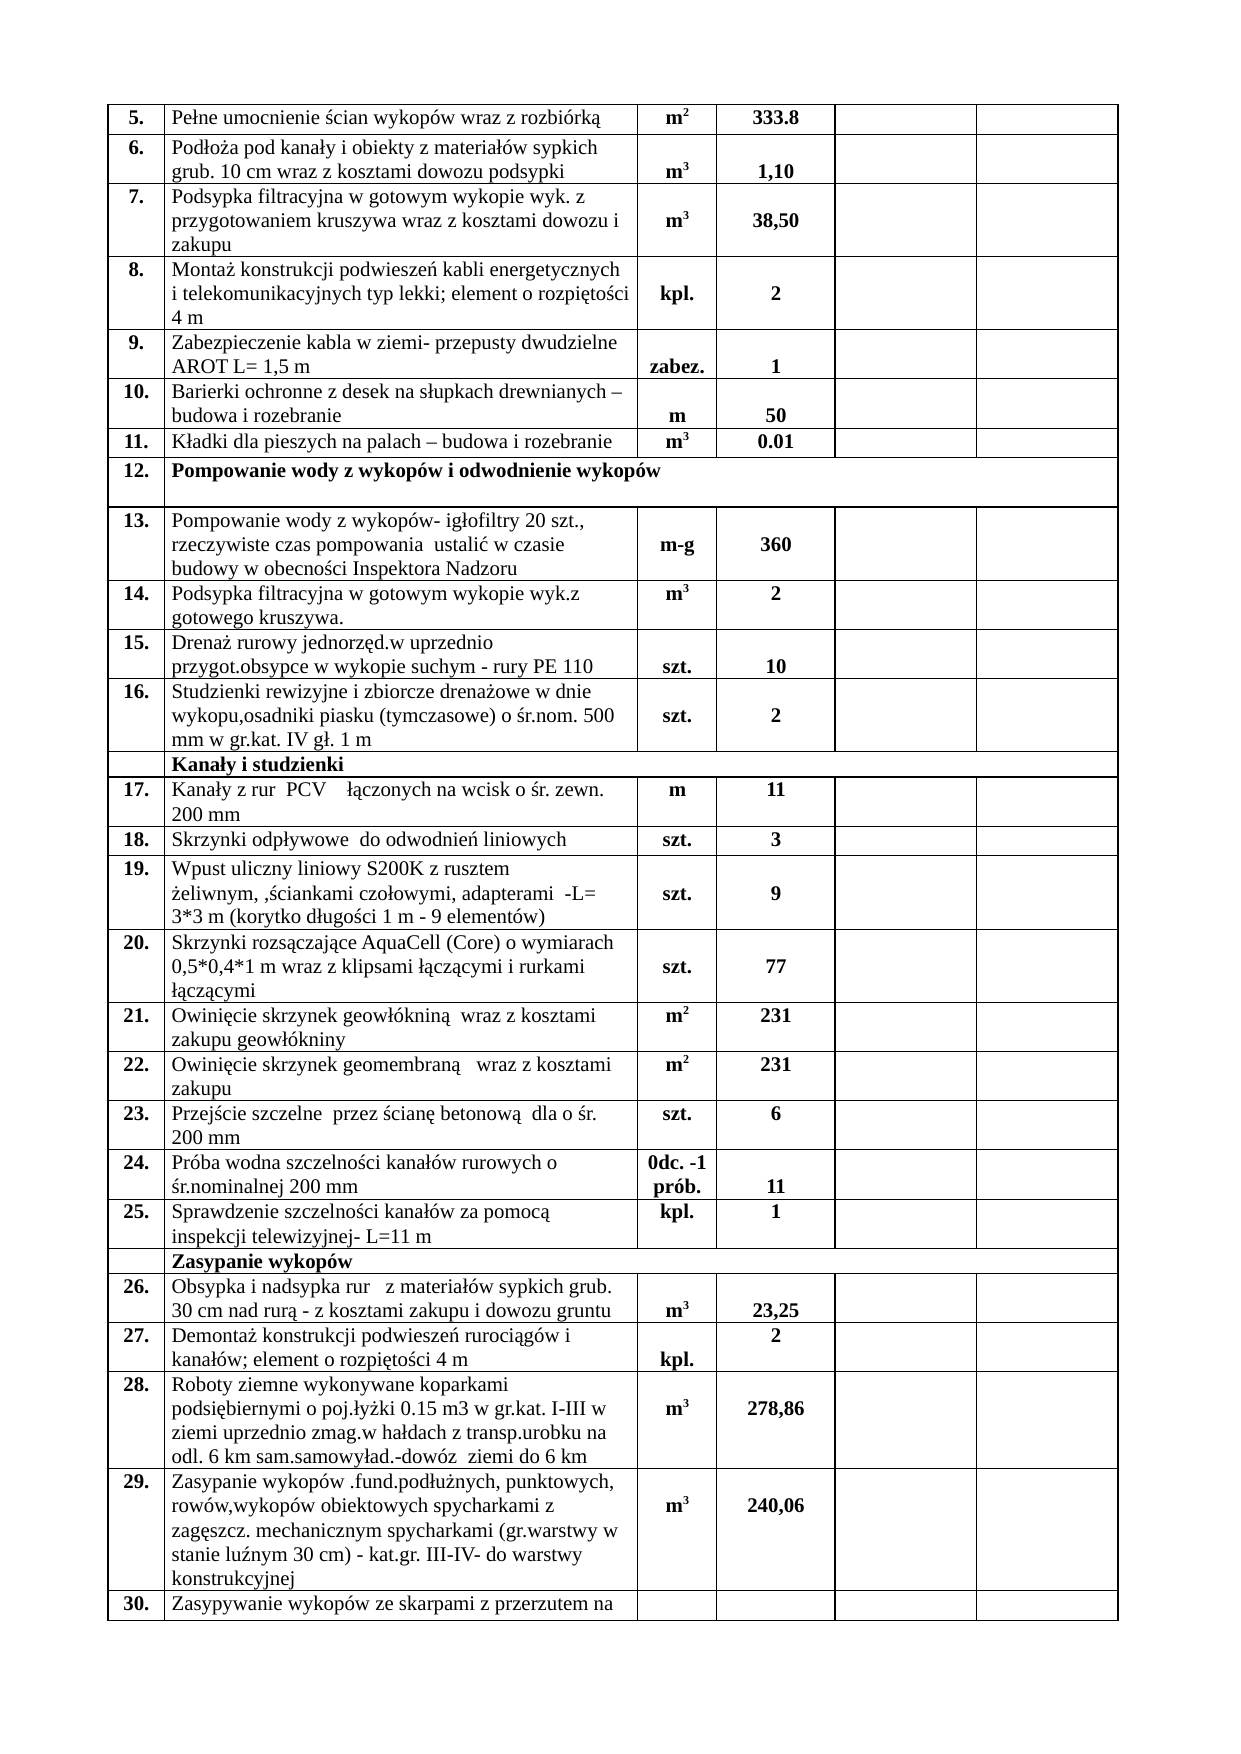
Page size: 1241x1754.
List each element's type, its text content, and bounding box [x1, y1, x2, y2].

table_cell [109, 752, 164, 776]
table_cell Podłoża pod kanały i obiekty z materiałów sypkich grub. 10 cm wraz z kosztami dowozu podsypki [165, 135, 637, 183]
table_cell 50 [717, 379, 834, 427]
table_cell [638, 1591, 716, 1619]
table_cell 10. [109, 379, 164, 427]
table_cell Skrzynki rozsączające AquaCell (Core) o wymiarach 0,5*0,4*1 m wraz z klipsami łączącymi i rurkami łączącymi [165, 930, 637, 1002]
table_cell [836, 1003, 976, 1051]
table_cell [836, 1101, 976, 1149]
table_cell 9 [717, 856, 834, 928]
table_cell 22. [109, 1052, 164, 1100]
table_cell 21. [109, 1003, 164, 1051]
table_cell [977, 630, 1117, 678]
table_cell [977, 1003, 1117, 1051]
table_cell 5. [109, 105, 164, 133]
table_cell Próba wodna szczelności kanałów rurowych o śr.nominalnej 200 mm [165, 1150, 637, 1198]
table_cell m [638, 379, 716, 427]
table_cell kpl. [638, 1323, 716, 1371]
table_cell 2 [717, 257, 834, 329]
table_cell m2 [638, 1052, 716, 1100]
table_cell [977, 856, 1117, 928]
table_cell [977, 257, 1117, 329]
table_cell [977, 1469, 1117, 1590]
table_cell 12. [109, 458, 164, 506]
table_cell [977, 1323, 1117, 1371]
table_cell Roboty ziemne wykonywane koparkami podsiębiernymi o poj.łyżki 0.15 m3 w gr.kat. I-III w ziemi uprzednio zmag.w hałdach z transp.urobku na odl. 6 km sam.samowyład.-dowóz ziemi do 6 km [165, 1372, 637, 1468]
table_cell Barierki ochronne z desek na słupkach drewnianych – budowa i rozebranie [165, 379, 637, 427]
table_cell Demontaż konstrukcji podwieszeń rurociągów i kanałów; element o rozpiętości 4 m [165, 1323, 637, 1371]
table_cell [836, 1150, 976, 1198]
table_cell Zasypanie wykopów [165, 1249, 1117, 1273]
table_cell 278,86 [717, 1372, 834, 1468]
table_cell m-g [638, 508, 716, 580]
table_cell 23. [109, 1101, 164, 1149]
table_cell 1,10 [717, 135, 834, 183]
table_cell [836, 330, 976, 378]
table_cell szt. [638, 827, 716, 855]
table_cell 9. [109, 330, 164, 378]
table_cell [977, 827, 1117, 855]
table_cell m3 [638, 1372, 716, 1468]
table_cell Wpust uliczny liniowy S200K z rusztem żeliwnym, ,ściankami czołowymi, adapterami -L= 3*3 m (korytko długości 1 m - 9 elementów) [165, 856, 637, 928]
table_cell m3 [638, 429, 716, 457]
table_cell Owinięcie skrzynek geowłókniną wraz z kosztami zakupu geowłókniny [165, 1003, 637, 1051]
table_cell kpl. [638, 1200, 716, 1248]
table_cell [836, 1052, 976, 1100]
table_cell [836, 429, 976, 457]
table_cell Kanały z rur PCV łączonych na wcisk o śr. zewn. 200 mm [165, 778, 637, 826]
table_cell 333,8 [717, 105, 834, 133]
table_cell [977, 679, 1117, 751]
table_cell 2 [717, 1323, 834, 1371]
table_cell szt. [638, 679, 716, 751]
table_cell [836, 1274, 976, 1322]
table_cell [977, 105, 1117, 133]
table_cell 26. [109, 1274, 164, 1322]
table_cell [977, 1150, 1117, 1198]
table_cell 17. [109, 778, 164, 826]
table_cell 19. [109, 856, 164, 928]
table_cell 27. [109, 1323, 164, 1371]
table_cell m3 [638, 184, 716, 256]
table_cell Drenaż rurowy jednorzęd.w uprzednio przygot.obsypce w wykopie suchym - rury PE 110 [165, 630, 637, 678]
table_cell [977, 330, 1117, 378]
table_cell [977, 135, 1117, 183]
table_cell [836, 1469, 976, 1590]
table_cell 231 [717, 1003, 834, 1051]
table_cell [836, 184, 976, 256]
table_cell [836, 856, 976, 928]
table_cell 23,25 [717, 1274, 834, 1322]
table_cell szt. [638, 1101, 716, 1149]
table_cell [977, 778, 1117, 826]
table_cell [836, 257, 976, 329]
table_cell 231 [717, 1052, 834, 1100]
table_cell m2 [638, 105, 716, 133]
table_cell [977, 1591, 1117, 1619]
table_cell Zasypanie wykopów .fund.podłużnych, punktowych, rowów,wykopów obiektowych spycharkami z zagęszcz. mechanicznym spycharkami (gr.warstwy w stanie luźnym 30 cm) - kat.gr. III-IV- do warstwy konstrukcyjnej [165, 1469, 637, 1590]
table_cell zabez. [638, 330, 716, 378]
table_cell Przejście szczelne przez ścianę betonową dla o śr. 200 mm [165, 1101, 637, 1149]
table_cell 28. [109, 1372, 164, 1468]
table_cell [717, 1591, 834, 1619]
table_cell [836, 827, 976, 855]
table_cell m3 [638, 1274, 716, 1322]
table_cell 25. [109, 1200, 164, 1248]
table_cell [836, 679, 976, 751]
table_cell 20. [109, 930, 164, 1002]
table_cell szt. [638, 630, 716, 678]
table_cell [977, 581, 1117, 629]
table_cell m3 [638, 135, 716, 183]
table_cell m3 [638, 1469, 716, 1590]
table_cell 240,06 [717, 1469, 834, 1590]
table_cell [977, 930, 1117, 1002]
table_cell Studzienki rewizyjne i zbiorcze drenażowe w dnie wykopu,osadniki piasku (tymczasowe) o śr.nom. 500 mm w gr.kat. IV gł. 1 m [165, 679, 637, 751]
table_cell [977, 1200, 1117, 1248]
table_cell 7. [109, 184, 164, 256]
table_cell 24. [109, 1150, 164, 1198]
table_cell 8. [109, 257, 164, 329]
table_cell [836, 1591, 976, 1619]
table_cell 0dc. -1 prób. [638, 1150, 716, 1198]
table_cell Pełne umocnienie ścian wykopów wraz z rozbiórką [165, 105, 637, 133]
table_cell 3 [717, 827, 834, 855]
table_cell 6. [109, 135, 164, 183]
table_cell m2 [638, 1003, 716, 1051]
table_cell m3 [638, 581, 716, 629]
table_cell [977, 1101, 1117, 1149]
table_cell Zabezpieczenie kabla w ziemi- przepusty dwudzielne AROT L= 1,5 m [165, 330, 637, 378]
table_cell Kanały i studzienki [165, 752, 1117, 776]
table_cell 15. [109, 630, 164, 678]
table_cell [109, 1249, 164, 1273]
table_cell 16. [109, 679, 164, 751]
table_cell Skrzynki odpływowe do odwodnień liniowych [165, 827, 637, 855]
table_cell 1 [717, 330, 834, 378]
table_cell 360 [717, 508, 834, 580]
table_cell 11. [109, 429, 164, 457]
table_cell 77 [717, 930, 834, 1002]
table_cell [977, 184, 1117, 256]
table_cell [977, 429, 1117, 457]
table_cell [836, 581, 976, 629]
table_cell [836, 778, 976, 826]
table_cell Zasypywanie wykopów ze skarpami z przerzutem na [165, 1591, 637, 1619]
table_cell 30. [109, 1591, 164, 1619]
table_cell Pompowanie wody z wykopów i odwodnienie wykopów [165, 458, 1117, 506]
table_cell Pompowanie wody z wykopów- igłofiltry 20 szt., rzeczywiste czas pompowania ustalić w czasie budowy w obecności Inspektora Nadzoru [165, 508, 637, 580]
table_cell 10 [717, 630, 834, 678]
table_cell 0,01 [717, 429, 834, 457]
table_cell Montaż konstrukcji podwieszeń kabli energetycznych i telekomunikacyjnych typ lekki; element o rozpiętości 4 m [165, 257, 637, 329]
table_cell 13. [109, 508, 164, 580]
table_cell [836, 508, 976, 580]
table_cell [977, 508, 1117, 580]
table_cell Podsypka filtracyjna w gotowym wykopie wyk.z gotowego kruszywa. [165, 581, 637, 629]
table_cell [836, 1372, 976, 1468]
table_cell Obsypka i nadsypka rur z materiałów sypkich grub. 30 cm nad rurą - z kosztami zakupu i dowozu gruntu [165, 1274, 637, 1322]
table_cell [977, 1052, 1117, 1100]
table_cell 6 [717, 1101, 834, 1149]
table_cell Owinięcie skrzynek geomembraną wraz z kosztami zakupu [165, 1052, 637, 1100]
table_cell m [638, 778, 716, 826]
table_cell [977, 379, 1117, 427]
table_cell 29. [109, 1469, 164, 1590]
table_cell 2 [717, 581, 834, 629]
table_cell 18. [109, 827, 164, 855]
table_cell Kładki dla pieszych na palach – budowa i rozebranie [165, 429, 637, 457]
table_cell 38,50 [717, 184, 834, 256]
table_cell [977, 1372, 1117, 1468]
table_cell 1 [717, 1200, 834, 1248]
table_cell 11 [717, 778, 834, 826]
table_cell 14. [109, 581, 164, 629]
table_cell Podsypka filtracyjna w gotowym wykopie wyk. z przygotowaniem kruszywa wraz z kosztami dowozu i zakupu [165, 184, 637, 256]
table_cell [836, 105, 976, 133]
table_cell szt. [638, 856, 716, 928]
table_cell [836, 1323, 976, 1371]
table_cell [977, 1274, 1117, 1322]
table_cell [836, 379, 976, 427]
table_cell [836, 1200, 976, 1248]
table_cell 11 [717, 1150, 834, 1198]
table_cell 2 [717, 679, 834, 751]
table_cell [836, 630, 976, 678]
table_cell [836, 135, 976, 183]
table_cell Sprawdzenie szczelności kanałów za pomocą inspekcji telewizyjnej- L=11 m [165, 1200, 637, 1248]
table_cell [836, 930, 976, 1002]
table_cell szt. [638, 930, 716, 1002]
table_cell kpl. [638, 257, 716, 329]
